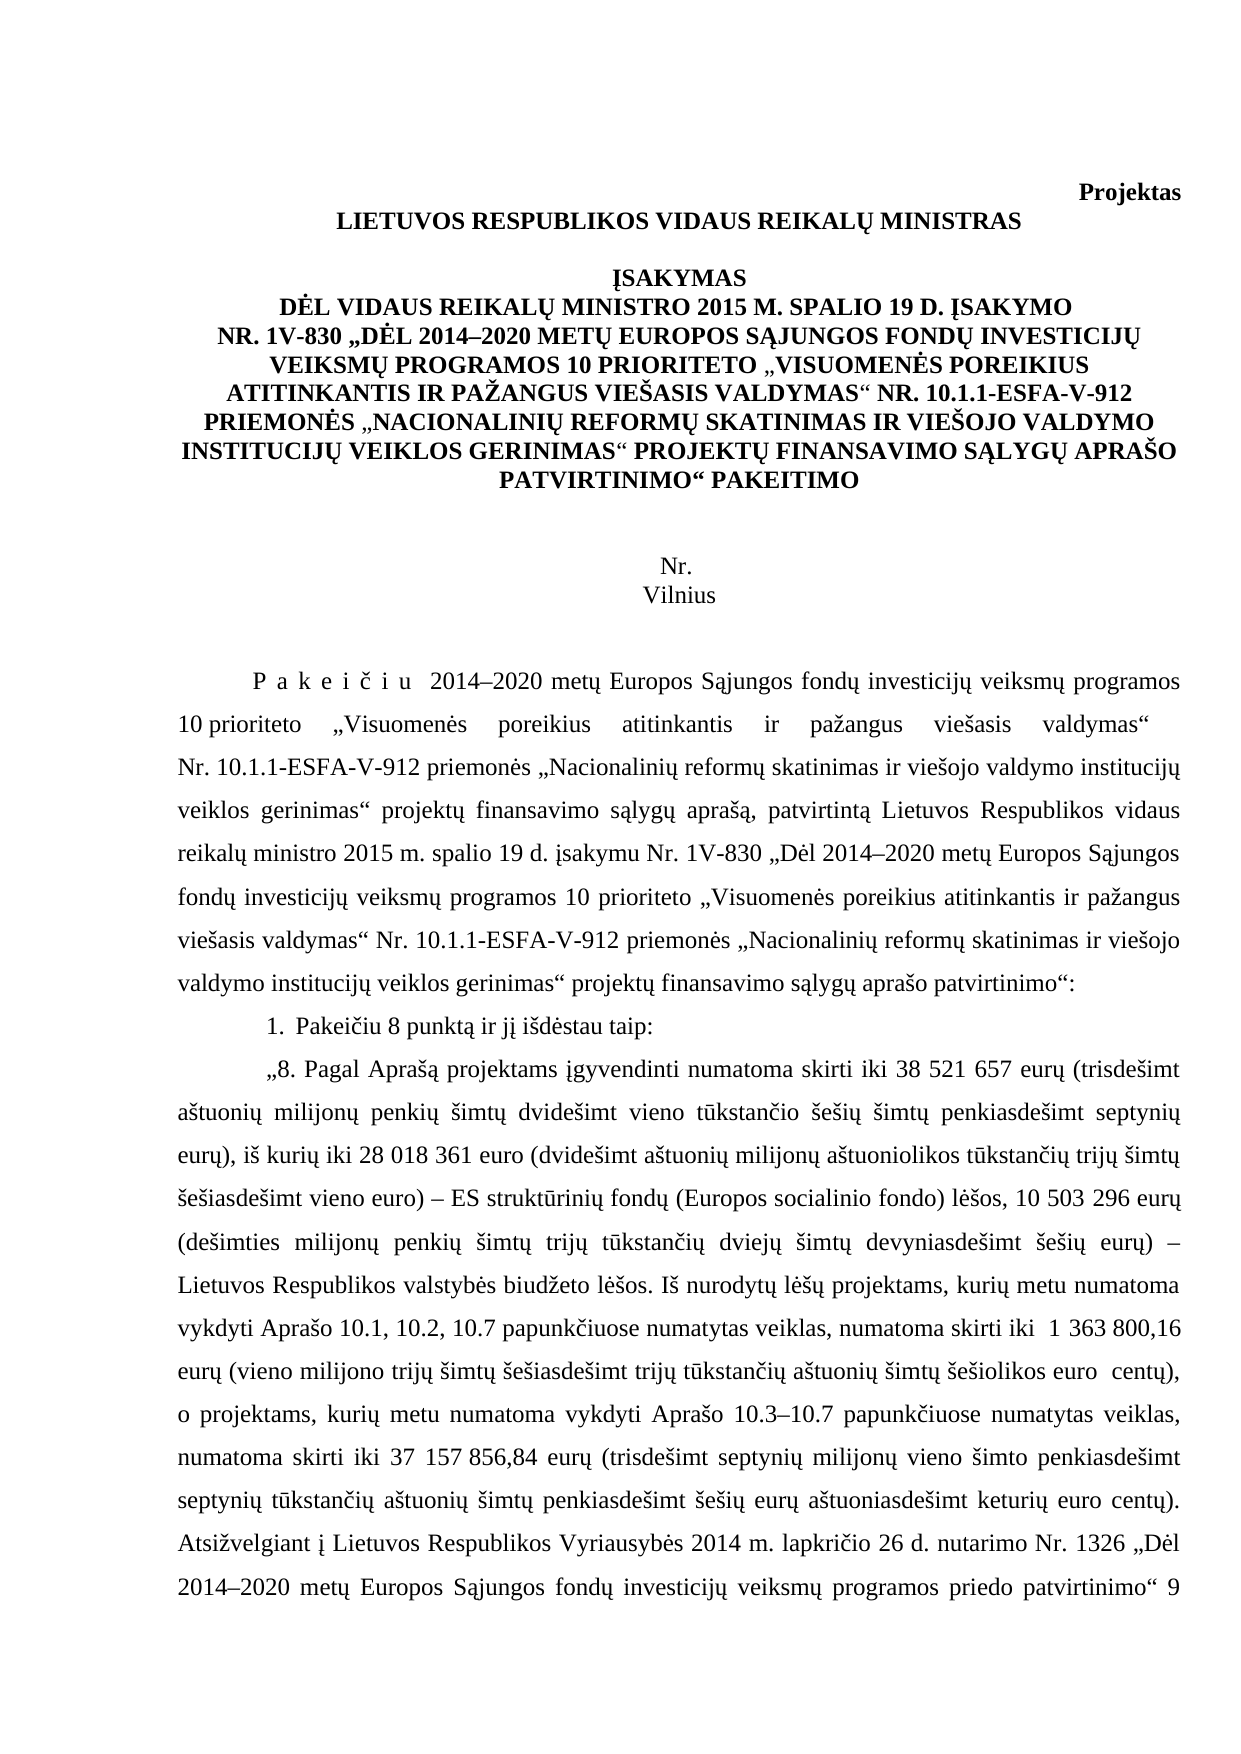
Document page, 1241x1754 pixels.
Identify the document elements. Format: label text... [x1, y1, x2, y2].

text Vilnius [177, 580, 1181, 608]
text 1. Pakeičiu 8 punktą ir jį išdėstau taip: [177, 1011, 1181, 1040]
text ĮSAKYMAS [177, 263, 1181, 292]
text Projektas [177, 177, 1181, 206]
text „8. Pagal Aprašą projektams įgyvendinti numatoma skirti iki 38 521 657 eurų (trisdešimt aštuonių milijonų penkių šimtų dvidešimt vieno tūkstančio šešių šimtų penkiasdešimt septynių eurų), iš kurių iki 28 018 361 euro (dvidešimt aštuonių milijonų aštuoniolikos tūkstančių trijų šimtų šešiasdešimt vieno euro) – ES struktūrinių fondų (Europos socialinio fondo) lėšos, 10 503 296 eurų (dešimties milijonų penkių šimtų trijų tūkstančių dviejų šimtų devyniasdešimt šešių eurų) – Lietuvos Respublikos valstybės biudžeto lėšos. Iš nurodytų lėšų projektams, kurių metu numatoma vykdyti Aprašo 10.1, 10.2, 10.7 papunkčiuose numatytas veiklas, numatoma skirti iki 1 363 800,16 eurų (vieno milijono trijų šimtų šešiasdešimt trijų tūkstančių aštuonių šimtų šešiolikos euro centų), o projektams, kurių metu numatoma vykdyti Aprašo 10.3–10.7 papunkčiuose numatytas veiklas, numatoma skirti iki 37 157 856,84 eurų (trisdešimt septynių milijonų vieno šimto penkiasdešimt septynių tūkstančių aštuonių šimtų penkiasdešimt šešių eurų aštuoniasdešimt keturių euro centų). Atsižvelgiant į Lietuvos Respublikos Vyriausybės 2014 m. lapkričio 26 d. nutarimo Nr. 1326 „Dėl 2014–2020 metų Europos Sąjungos fondų investicijų veiksmų programos priedo patvirtinimo“ 9 [177, 1054, 1181, 1600]
text LIETUVOS RESPUBLIKOS VIDAUS REIKALŲ MINISTRAS [177, 206, 1181, 235]
text Nr. [177, 551, 1181, 580]
text dėl VIDAUS REIKALŲ MINISTRO 2015 M. SPALIO 19 D. ĮSAKYMO NR. 1V-830 „dėl 2014–2020 METŲ EUROPOS SĄJUNGOS FONDŲ INVESTICIJŲ VEIKSMŲ PROGRAMOS 10 PRIORITETO „VISUOMENĖS POREIKIUS ATITINKANTIS IR PAŽANGUS VIEŠASIS VALDYMAS“ NR. 10.1.1-ESFA-V-912 PRIEMONĖS „NACIONALINIŲ REFORMŲ SKATINIMAS IR VIEŠOJO VALDYMO INSTITUCIJŲ VEIKLOS GERINIMAS“ PROJEKTŲ FINANSAVIMO SĄLYGŲ APRAŠO patvirtinimo“ PAKEITIMO [177, 292, 1181, 493]
text Pakeičiu 2014–2020 metų Europos Sąjungos fondų investicijų veiksmų programos 10 prioriteto „Visuomenės poreikius atitinkantis ir pažangus viešasis valdymas“ Nr. 10.1.1-ESFA-V-912 priemonės „Nacionalinių reformų skatinimas ir viešojo valdymo institucijų veiklos gerinimas“ projektų finansavimo sąlygų aprašą, patvirtintą Lietuvos Respublikos vidaus reikalų ministro 2015 m. spalio 19 d. įsakymu Nr. 1V-830 „Dėl 2014–2020 metų Europos Sąjungos fondų investicijų veiksmų programos 10 prioriteto „Visuomenės poreikius atitinkantis ir pažangus viešasis valdymas“ Nr. 10.1.1-ESFA-V-912 priemonės „Nacionalinių reformų skatinimas ir viešojo valdymo institucijų veiklos gerinimas“ projektų finansavimo sąlygų aprašo patvirtinimo“: [177, 666, 1181, 997]
